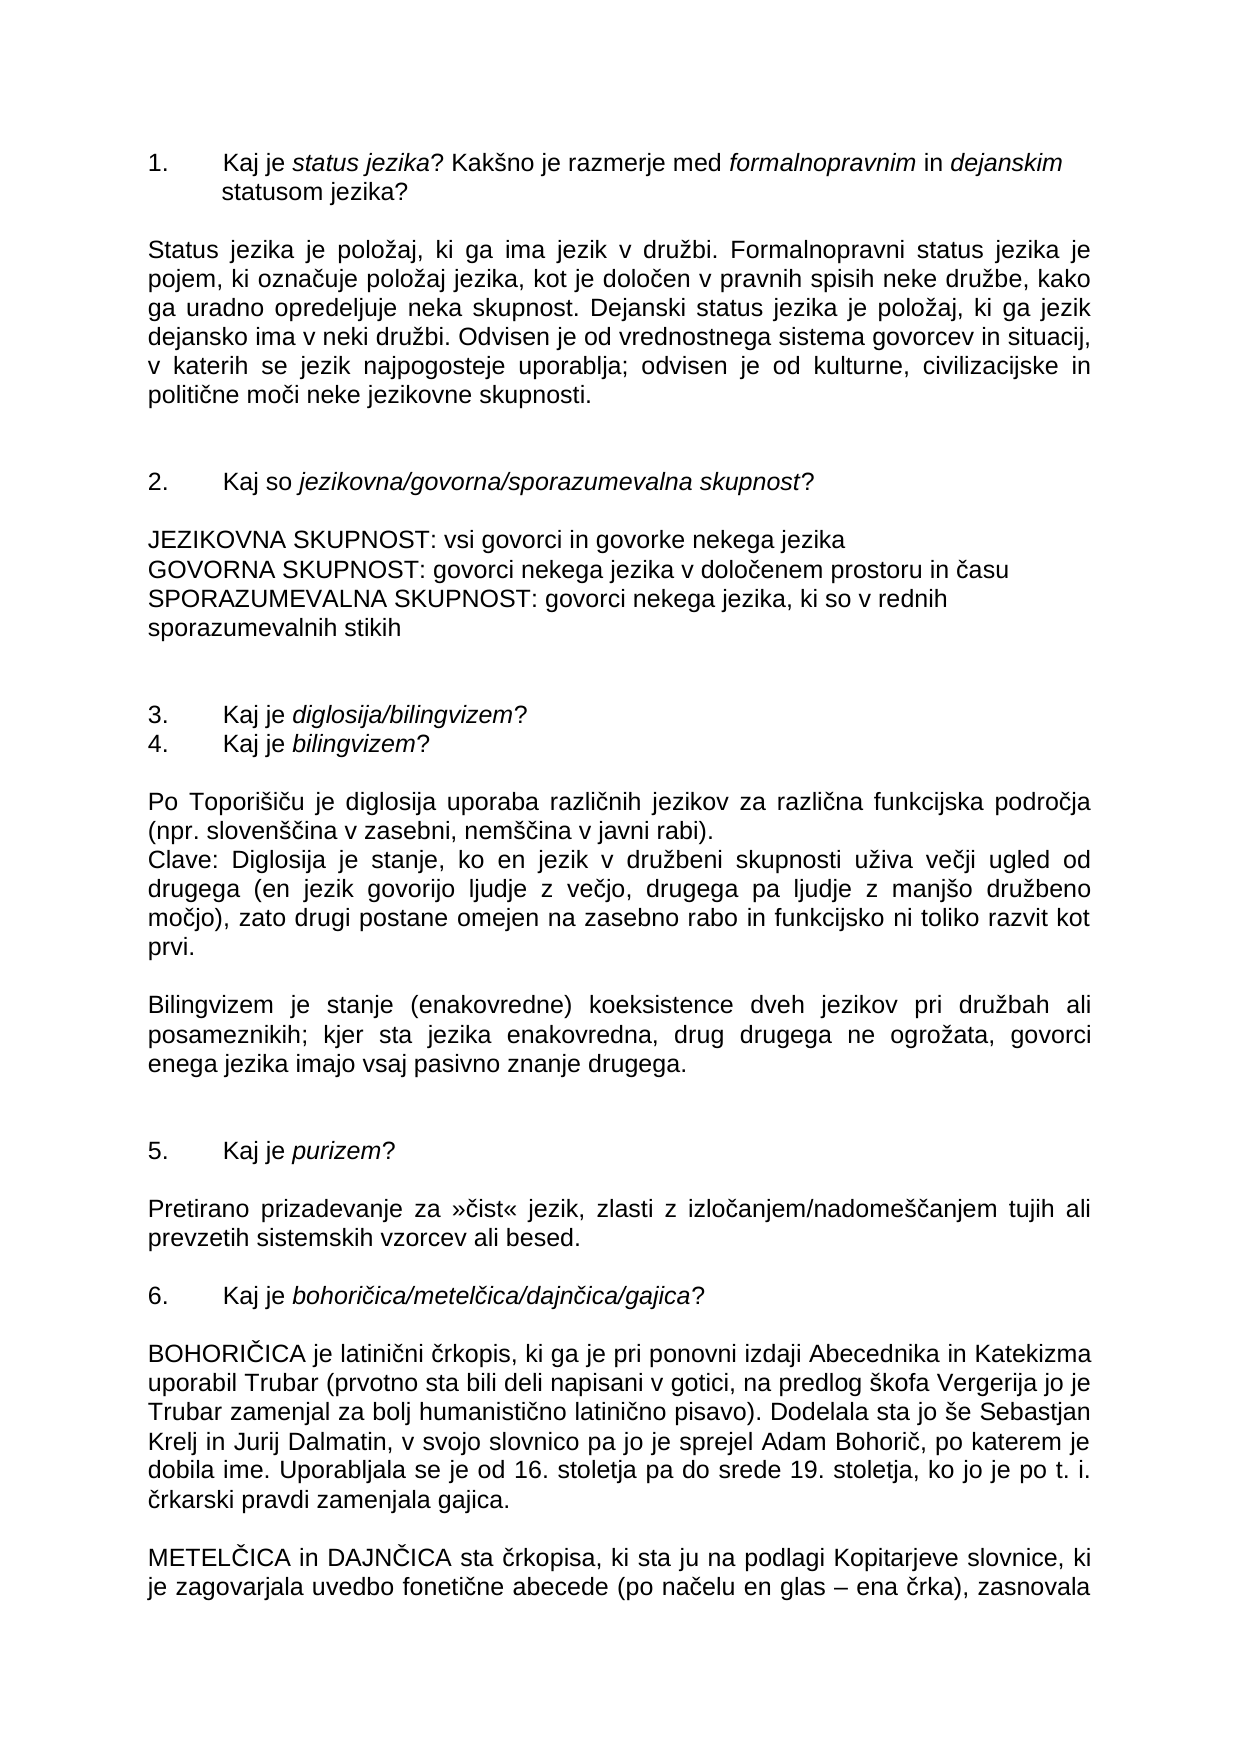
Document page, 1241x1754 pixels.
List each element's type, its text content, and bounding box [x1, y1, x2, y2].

list Kaj je bilingvizem? [148, 729, 1093, 758]
text Bilingvizem je stanje (enakovredne) koeksistence dveh jezikov pri družbah ali posameznikih; kjer sta jezika enakovredna, drug drugega ne ogrožata, govorci enega jezika imajo vsaj pasivno znanje drugega. [148, 990, 1093, 1078]
text GOVORNA SKUPNOST: govorci nekega jezika v določenem prostoru in času [148, 554, 1093, 583]
text SPORAZUMEVALNA SKUPNOST: govorci nekega jezika, ki so v rednih sporazumevalnih stikih [148, 583, 1093, 642]
text METELČICA in DAJNČICA sta črkopisa, ki sta ju na podlagi Kopitarjeve slovnice, ki je zagovarjala uvedbo fonetične abecede (po načelu en glas – ena črka), zasnovala [148, 1543, 1093, 1601]
list Kaj je diglosija/bilingvizem? [148, 700, 1093, 729]
list Kaj je bohoričica/metelčica/dajnčica/gajica? [148, 1281, 1093, 1310]
text Pretirano prizadevanje za »čist« jezik, zlasti z izločanjem/nadomeščanjem tujih ali prevzetih sistemskih vzorcev ali besed. [148, 1194, 1093, 1252]
text Clave: Diglosija je stanje, ko en jezik v družbeni skupnosti uživa večji ugled od drugega (en jezik govorijo ljudje z večjo, drugega pa ljudje z manjšo družbeno močjo), zato drugi postane omejen na zasebno rabo in funkcijsko ni toliko razvit kot prvi. [148, 845, 1093, 961]
text JEZIKOVNA SKUPNOST: vsi govorci in govorke nekega jezika [148, 525, 1093, 554]
text Status jezika je položaj, ki ga ima jezik v družbi. Formalnopravni status jezika je pojem, ki označuje položaj jezika, kot je določen v pravnih spisih neke družbe, kako ga uradno opredeljuje neka skupnost. Dejanski status jezika je položaj, ki ga jezik dejansko ima v neki družbi. Odvisen je od vrednostnega sistema govorcev in situacij, v katerih se jezik najpogosteje uporablja; odvisen je od kulturne, civilizacijske in politične moči neke jezikovne skupnosti. [148, 235, 1093, 409]
list Kaj je status jezika? Kakšno je razmerje med formalnopravnim in dejanskim statusom jezika? [148, 148, 1093, 206]
text Po Toporišiču je diglosija uporaba različnih jezikov za različna funkcijska področja (npr. slovenščina v zasebni, nemščina v javni rabi). [148, 787, 1093, 845]
list Kaj je purizem? [148, 1136, 1093, 1165]
list Kaj so jezikovna/govorna/sporazumevalna skupnost? [148, 467, 1093, 496]
text BOHORIČICA je latinični črkopis, ki ga je pri ponovni izdaji Abecednika in Katekizma uporabil Trubar (prvotno sta bili deli napisani v gotici, na predlog škofa Vergerija jo je Trubar zamenjal za bolj humanistično latinično pisavo). Dodelala sta jo še Sebastjan Krelj in Jurij Dalmatin, v svojo slovnico pa jo je sprejel Adam Bohorič, po katerem je dobila ime. Uporabljala se je od 16. stoletja pa do srede 19. stoletja, ko jo je po t. i. črkarski pravdi zamenjala gajica. [148, 1339, 1093, 1513]
